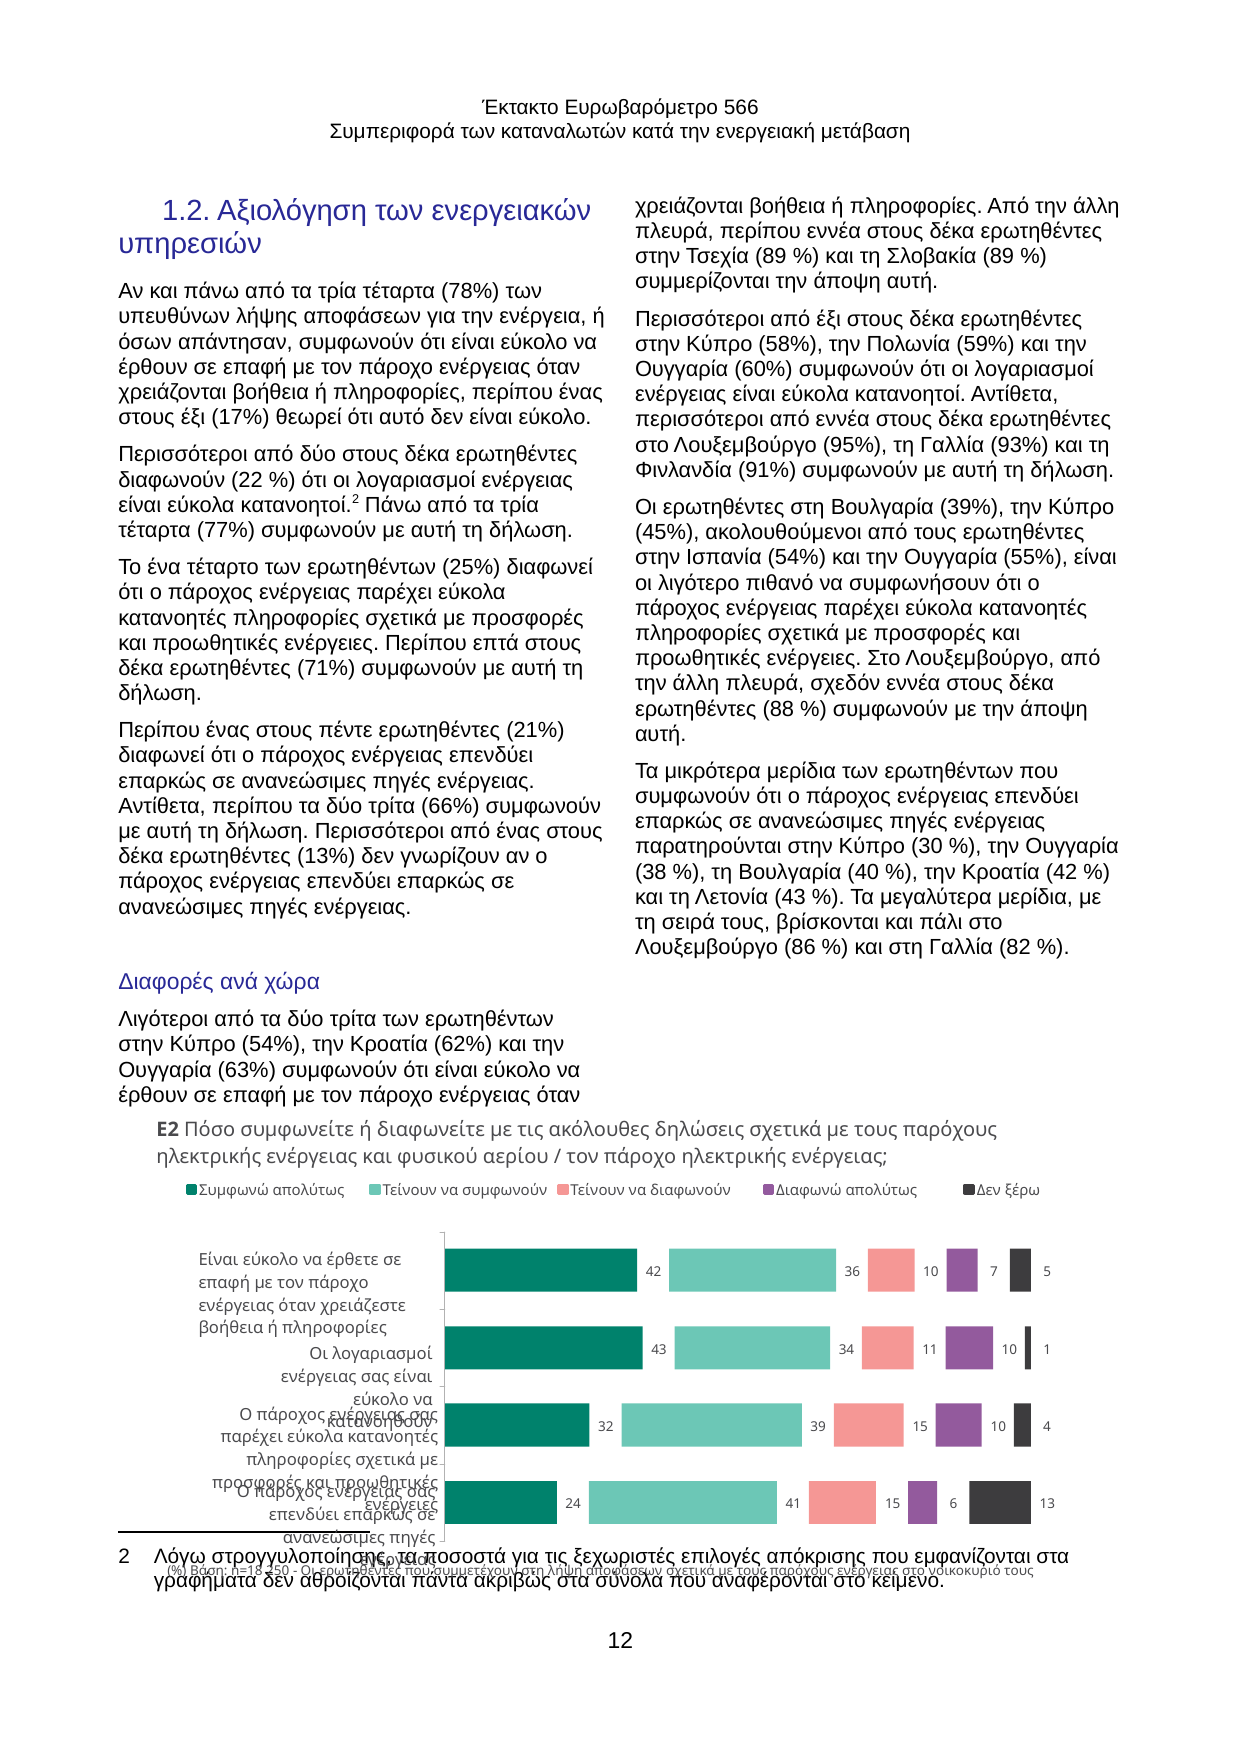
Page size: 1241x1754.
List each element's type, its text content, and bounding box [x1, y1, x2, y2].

text Περισσότεροι από έξι στους δέκα ερωτηθέντες στην Κύπρο (58%), την Πολωνία (59%) και την Ουγγαρία (60%) συμφωνούν ότι οι λογαριασμοί ενέργειας είναι εύκολα κατανοητοί. Αντίθετα, περισσότεροι από εννέα στους δέκα ερωτηθέντες στο Λουξεμβούργο (95%), τη Γαλλία (93%) και τη Φινλανδία (91%) συμφωνούν με αυτή τη δήλωση. [635, 305, 1122, 482]
text Λιγότεροι από τα δύο τρίτα των ερωτηθέντων στην Κύπρο (54%), την Κροατία (62%) και την Ουγγαρία (63%) συμφωνούν ότι είναι εύκολο να έρθουν σε επαφή με τον πάροχο ενέργειας όταν [118, 1006, 605, 1107]
text Το ένα τέταρτο των ερωτηθέντων (25%) διαφωνεί ότι ο πάροχος ενέργειας παρέχει εύκολα κατανοητές πληροφορίες σχετικά με προσφορές και προωθητικές ενέργειες. Περίπου επτά στους δέκα ερωτηθέντες (71%) συμφωνούν με αυτή τη δήλωση. [118, 554, 605, 705]
text Περίπου ένας στους πέντε ερωτηθέντες (21%) διαφωνεί ότι ο πάροχος ενέργειας επενδύει επαρκώς σε ανανεώσιμες πηγές ενέργειας. Αντίθετα, περίπου τα δύο τρίτα (66%) συμφωνούν με αυτή τη δήλωση. Περισσότεροι από ένας στους δέκα ερωτηθέντες (13%) δεν γνωρίζουν αν ο πάροχος ενέργειας επενδύει επαρκώς σε ανανεώσιμες πηγές ενέργειας. [118, 717, 605, 919]
text Λόγω στρογγυλοποίησης, τα ποσοστά για τις ξεχωριστές επιλογές απόκρισης που εμφανίζονται στα γραφήματα δεν αθροίζονται πάντα ακριβώς στα σύνολα που αναφέρονται στο κείμενο. [118, 1544, 1122, 1592]
text Περισσότεροι από δύο στους δέκα ερωτηθέντες διαφωνούν (22 %) ότι οι λογαριασμοί ενέργειας είναι εύκολα κατανοητοί. Πάνω από τα τρία τέταρτα (77%) συμφωνούν με αυτή τη δήλωση. [118, 441, 605, 542]
text χρειάζονται βοήθεια ή πληροφορίες. Από την άλλη πλευρά, περίπου εννέα στους δέκα ερωτηθέντες στην Τσεχία (89 %) και τη Σλοβακία (89 %) συμμερίζονται την άποψη αυτή. [635, 193, 1122, 293]
text Τα μικρότερα μερίδια των ερωτηθέντων που συμφωνούν ότι ο πάροχος ενέργειας επενδύει επαρκώς σε ανανεώσιμες πηγές ενέργειας παρατηρούνται στην Κύπρο (30 %), την Ουγγαρία (38 %), τη Βουλγαρία (40 %), την Κροατία (42 %) και τη Λετονία (43 %). Τα μεγαλύτερα μερίδια, με τη σειρά τους, βρίσκονται και πάλι στο Λουξεμβούργο (86 %) και στη Γαλλία (82 %). [635, 758, 1122, 959]
text Διαφορές ανά χώρα [118, 968, 605, 994]
text Αν και πάνω από τα τρία τέταρτα (78%) των υπευθύνων λήψης αποφάσεων για την ενέργεια, ή όσων απάντησαν, συμφωνούν ότι είναι εύκολο να έρθουν σε επαφή με τον πάροχο ενέργειας όταν χρειάζονται βοήθεια ή πληροφορίες, περίπου ένας στους έξι (17%) θεωρεί ότι αυτό δεν είναι εύκολο. [118, 278, 605, 429]
text Οι ερωτηθέντες στη Βουλγαρία (39%), την Κύπρο (45%), ακολουθούμενοι από τους ερωτηθέντες στην Ισπανία (54%) και την Ουγγαρία (55%), είναι οι λιγότερο πιθανό να συμφωνήσουν ότι ο πάροχος ενέργειας παρέχει εύκολα κατανοητές πληροφορίες σχετικά με προσφορές και προωθητικές ενέργειες. Στο Λουξεμβούργο, από την άλλη πλευρά, σχεδόν εννέα στους δέκα ερωτηθέντες (88 %) συμφωνούν με την άποψη αυτή. [635, 494, 1122, 746]
subtitle 1.2. Αξιολόγηση των ενεργειακών υπηρεσιών [118, 193, 605, 260]
